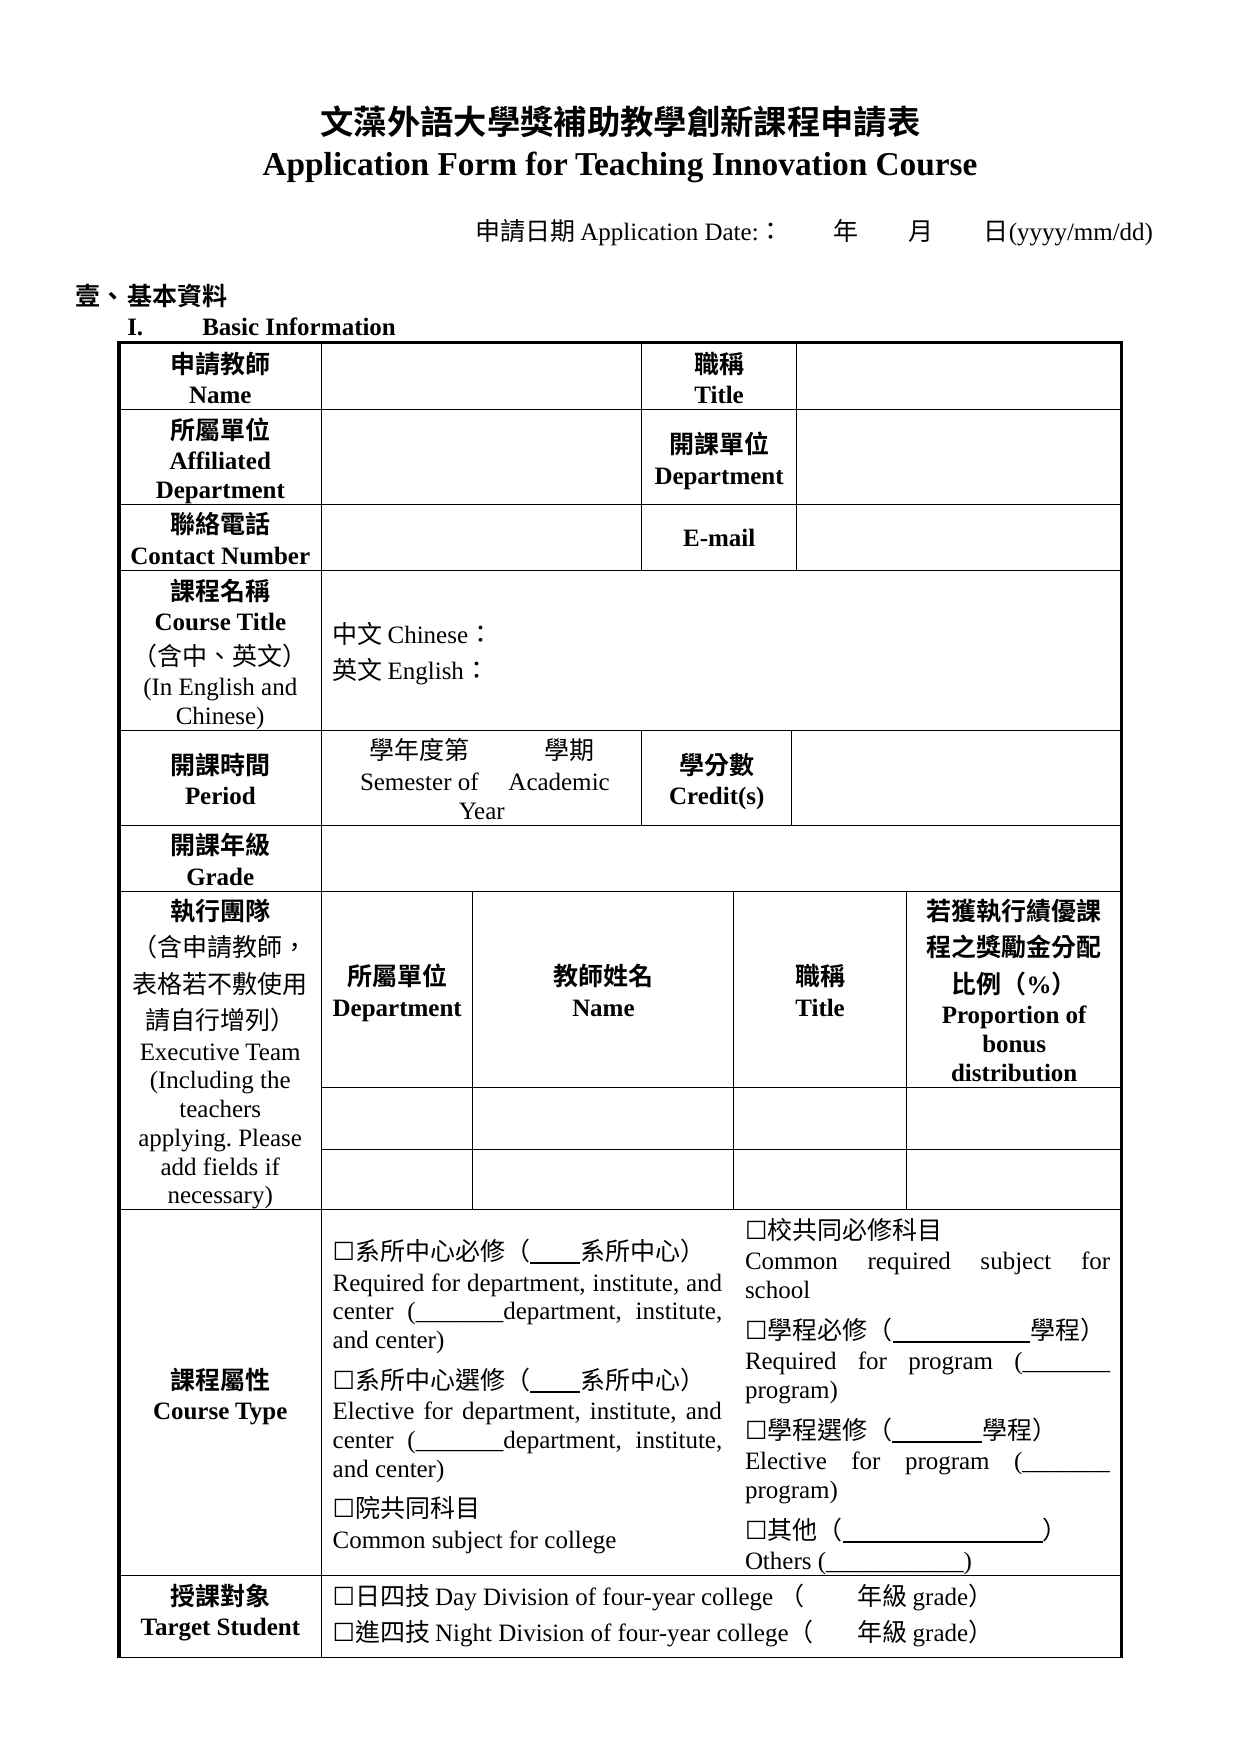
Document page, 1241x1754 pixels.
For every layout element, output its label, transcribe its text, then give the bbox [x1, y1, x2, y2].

text 文藻外語大學獎補助教學創新課程申請表 [75, 96, 1165, 144]
table_cell [907, 1088, 1120, 1148]
table_cell E-mail [642, 505, 796, 570]
table_cell [473, 1088, 733, 1148]
table_cell 學分數 Credit(s) [642, 731, 791, 824]
list 基本資料 [75, 276, 1165, 312]
table_cell 所屬單位 Affiliated Department [121, 410, 321, 504]
table_cell 若獲執行績優課程之獎勵金分配比例（%） Proportion of bonus distribution [907, 892, 1120, 1087]
table_header [322, 344, 641, 409]
table_cell 開課年級 Grade [121, 826, 321, 891]
table_cell 聯絡電話 Contact Number [121, 505, 321, 570]
text Application Form for Teaching Innovation Course [75, 144, 1165, 182]
table_cell [797, 505, 1120, 570]
table_cell 開課時間 Period [121, 731, 321, 824]
table_cell ☐校共同必修科目 Common required subject for school ☐學程必修（ 學程） Required for program (_______ program) ☐學程選修（ 學程） Elective for program (_______ program) ☐其他（ ） Others (___________) [734, 1210, 1120, 1575]
table_cell ☐日四技Day Division of four-year college （ 年級grade） ☐進四技Night Division of four-year college（ 年級grade） [322, 1576, 1120, 1657]
table_header 職稱 Title [642, 344, 796, 409]
table_cell 職稱 Title [734, 892, 906, 1087]
table_cell 課程名稱 Course Title （含中、英文） (In English and Chinese) [121, 571, 321, 730]
table_cell 課程屬性 Course Type [121, 1210, 321, 1575]
table_cell 所屬單位 Department [322, 892, 472, 1087]
table_cell 授課對象 Target Student [121, 1576, 321, 1657]
text 申請日期Application Date:： 年 月 日(yyyy/mm/dd) [75, 211, 1153, 247]
table_header [797, 344, 1120, 409]
table_cell 執行團隊 （含申請教師，表格若不敷使用請自行增列） Executive Team (Including the teachers applying. Please add fields if necessary) [121, 892, 321, 1209]
table_cell [734, 1088, 906, 1148]
table_cell 中文Chinese： 英文English： [322, 571, 1120, 730]
table_cell ☐系所中心必修（ 系所中心） Required for department, institute, and center (_______department, institute, and center) ☐系所中心選修（ 系所中心） Elective for department, institute, and center (_______department, institute, and center) ☐院共同科目 Common subject for college [322, 1210, 733, 1575]
table_cell 開課單位 Department [642, 410, 796, 504]
table_cell [322, 1088, 472, 1148]
table_cell [734, 1150, 906, 1209]
list Basic Information [127, 312, 1165, 341]
table_cell [322, 505, 641, 570]
table_cell [792, 731, 1120, 824]
table_cell 學年度第 學期 Semester of Academic Year [322, 731, 641, 824]
table_cell 教師姓名 Name [473, 892, 733, 1087]
table_cell [907, 1150, 1120, 1209]
table_cell [322, 1150, 472, 1209]
table_header 申請教師 Name [121, 344, 321, 409]
table_cell [322, 826, 1120, 891]
table_cell [322, 410, 641, 504]
table_cell [797, 410, 1120, 504]
table_cell [473, 1150, 733, 1209]
